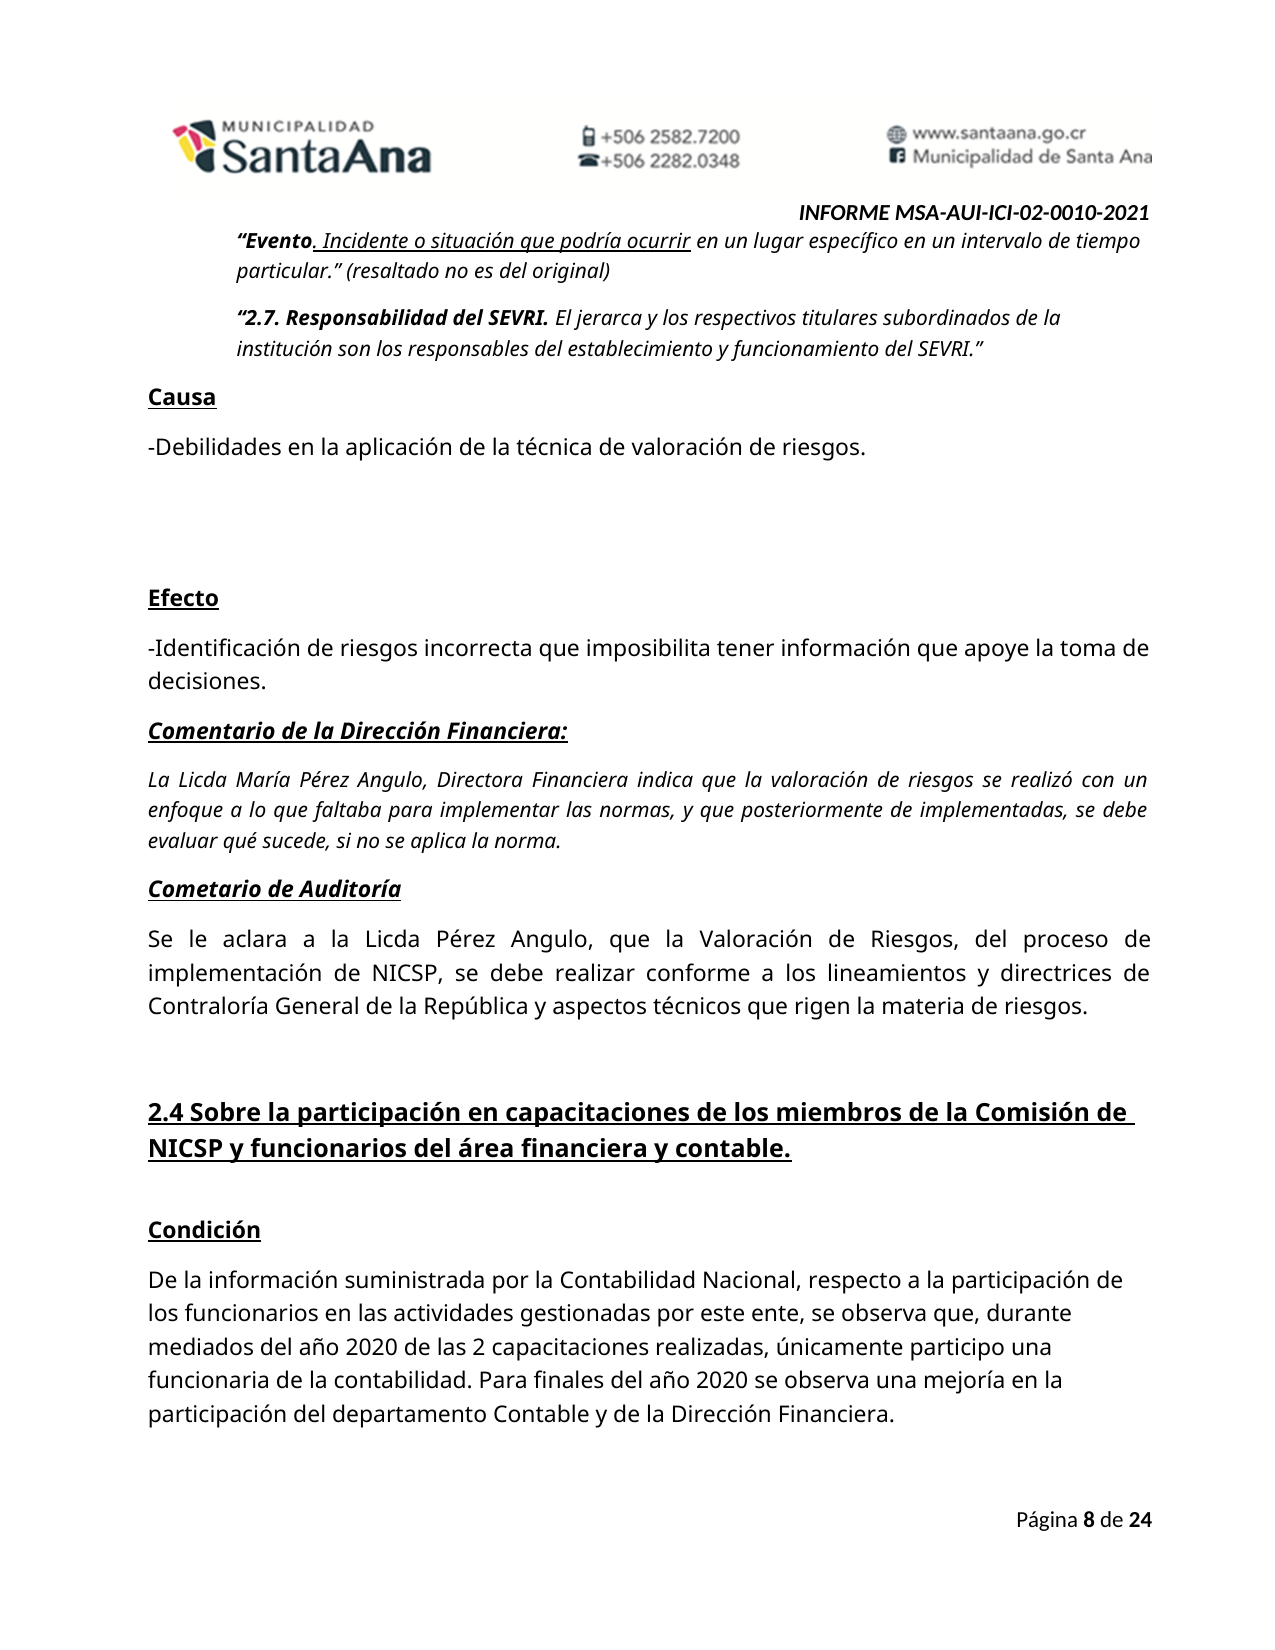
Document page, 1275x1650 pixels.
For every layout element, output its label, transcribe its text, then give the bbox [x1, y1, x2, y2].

text Causa [148, 381, 1152, 412]
text Efecto [148, 581, 1152, 613]
text De la información suministrada por la Contabilidad Nacional, respecto a la participación de los funcionarios en las actividades gestionadas por este ente, se observa que, durante mediados del año 2020 de las 2 capacitaciones realizadas, únicamente participo una funcionaria de la contabilidad. Para finales del año 2020 se observa una mejoría en la participación del departamento Contable y de la Dirección Financiera. [148, 1264, 1152, 1429]
text “Evento. Incidente o situación que podría ocurrir en un lugar específico en un intervalo de tiempo particular.” (resaltado no es del original) [236, 226, 1152, 285]
text Comentario de la Dirección Financiera: [148, 715, 1152, 746]
text La Licda María Pérez Angulo, Directora Financiera indica que la valoración de riesgos se realizó con un enfoque a lo que faltaba para implementar las normas, y que posteriormente de implementadas, se debe evaluar qué sucede, si no se aplica la norma. [148, 765, 1152, 854]
text -Identificación de riesgos incorrecta que imposibilita tener información que apoye la toma de decisiones. [148, 632, 1152, 696]
text Cometario de Auditoría [148, 873, 1152, 904]
text Se le aclara a la Licda Pérez Angulo, que la Valoración de Riesgos, del proceso de implementación de NICSP, se debe realizar conforme a los lineamientos y directrices de Contraloría General de la República y aspectos técnicos que rigen la materia de riesgos. [148, 923, 1152, 1021]
text “2.7. Responsabilidad del SEVRI. El jerarca y los respectivos titulares subordinados de la institución son los responsables del establecimiento y funcionamiento del SEVRI.” [236, 303, 1152, 362]
text Condición [148, 1214, 1152, 1245]
text -Debilidades en la aplicación de la técnica de valoración de riesgos. [148, 431, 1152, 462]
subtitle 2.4 Sobre la participación en capacitaciones de los miembros de la Comisión de NICSP y funcionarios del área financiera y contable. [148, 1094, 1152, 1165]
